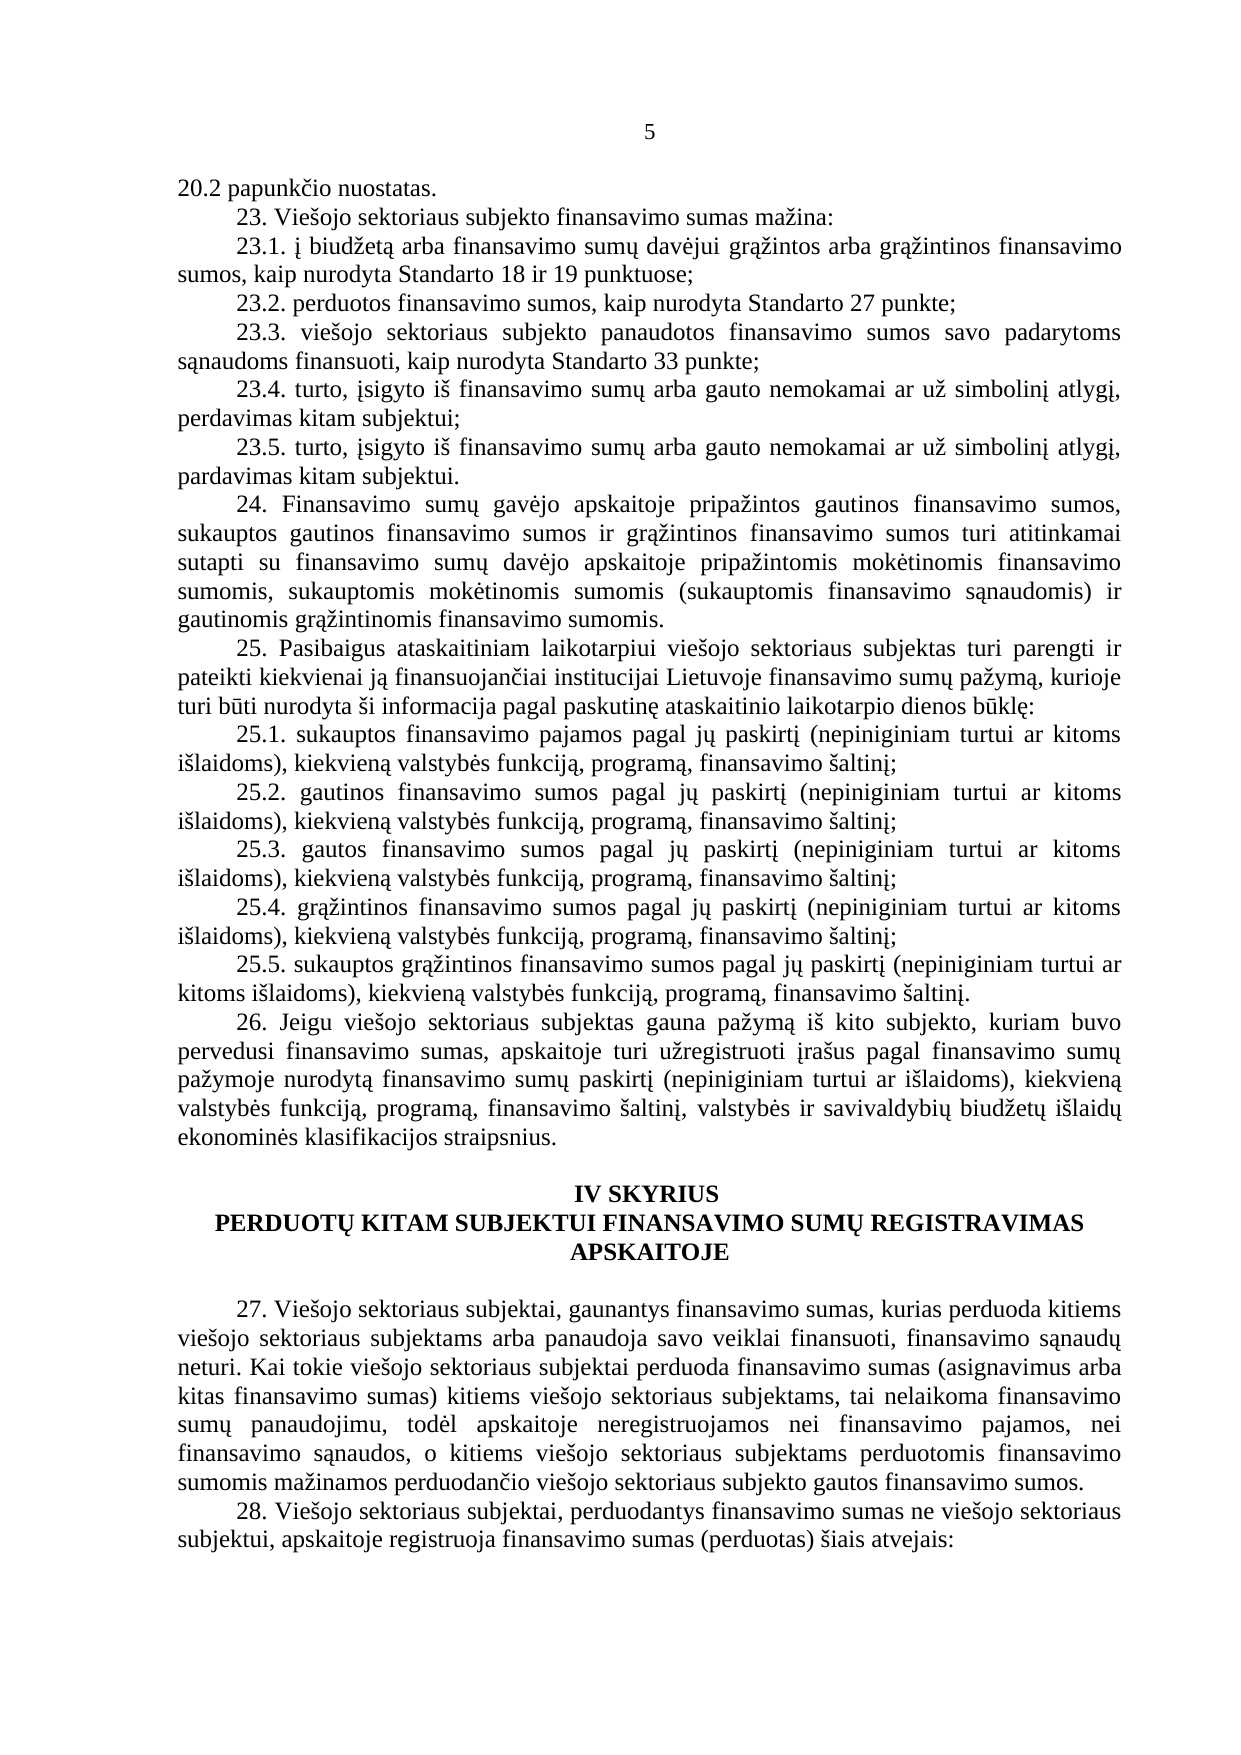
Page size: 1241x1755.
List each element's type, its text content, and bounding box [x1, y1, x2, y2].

text 24. Finansavimo sumų gavėjo apskaitoje pripažintos gautinos finansavimo sumos, sukauptos gautinos finansavimo sumos ir grąžintinos finansavimo sumos turi atitinkamai sutapti su finansavimo sumų davėjo apskaitoje pripažintomis mokėtinomis finansavimo sumomis, sukauptomis mokėtinomis sumomis (sukauptomis finansavimo sąnaudomis) ir gautinomis grąžintinomis finansavimo sumomis. [177, 489, 1122, 633]
text 25.2. gautinos finansavimo sumos pagal jų paskirtį (nepiniginiam turtui ar kitoms išlaidoms), kiekvieną valstybės funkciją, programą, finansavimo šaltinį; [177, 777, 1122, 834]
text 25.5. sukauptos grąžintinos finansavimo sumos pagal jų paskirtį (nepiniginiam turtui ar kitoms išlaidoms), kiekvieną valstybės funkciją, programą, finansavimo šaltinį. [177, 949, 1122, 1007]
text 26. Jeigu viešojo sektoriaus subjektas gauna pažymą iš kito subjekto, kuriam buvo pervedusi finansavimo sumas, apskaitoje turi užregistruoti įrašus pagal finansavimo sumų pažymoje nurodytą finansavimo sumų paskirtį (nepiniginiam turtui ar išlaidoms), kiekvieną valstybės funkciją, programą, finansavimo šaltinį, valstybės ir savivaldybių biudžetų išlaidų ekonominės klasifikacijos straipsnius. [177, 1007, 1122, 1151]
text 28. Viešojo sektoriaus subjektai, perduodantys finansavimo sumas ne viešojo sektoriaus subjektui, apskaitoje registruoja finansavimo sumas (perduotas) šiais atvejais: [177, 1496, 1122, 1553]
text 23.2. perduotos finansavimo sumos, kaip nurodyta Standarto 27 punkte; [177, 288, 1122, 317]
text 23.3. viešojo sektoriaus subjekto panaudotos finansavimo sumos savo padarytoms sąnaudoms finansuoti, kaip nurodyta Standarto 33 punkte; [177, 317, 1122, 374]
text 25. Pasibaigus ataskaitiniam laikotarpiui viešojo sektoriaus subjektas turi parengti ir pateikti kiekvienai ją finansuojančiai institucijai Lietuvoje finansavimo sumų pažymą, kurioje turi būti nurodyta ši informacija pagal paskutinę ataskaitinio laikotarpio dienos būklę: [177, 633, 1122, 719]
text 23.4. turto, įsigyto iš finansavimo sumų arba gauto nemokamai ar už simbolinį atlygį, perdavimas kitam subjektui; [177, 374, 1122, 432]
text 25.4. grąžintinos finansavimo sumos pagal jų paskirtį (nepiniginiam turtui ar kitoms išlaidoms), kiekvieną valstybės funkciją, programą, finansavimo šaltinį; [177, 892, 1122, 949]
text 23.1. į biudžetą arba finansavimo sumų davėjui grąžintos arba grąžintinos finansavimo sumos, kaip nurodyta Standarto 18 ir 19 punktuose; [177, 231, 1122, 288]
text 23.5. turto, įsigyto iš finansavimo sumų arba gauto nemokamai ar už simbolinį atlygį, pardavimas kitam subjektui. [177, 432, 1122, 489]
text 23. Viešojo sektoriaus subjekto finansavimo sumas mažina: [177, 202, 1122, 231]
text PERDUOTŲ KITAM SUBJEKTUI FINANSAVIMO SUMŲ REGISTRAVIMAS APSKAITOJE [177, 1208, 1122, 1266]
text 25.3. gautos finansavimo sumos pagal jų paskirtį (nepiniginiam turtui ar kitoms išlaidoms), kiekvieną valstybės funkciją, programą, finansavimo šaltinį; [177, 834, 1122, 892]
text 20.2 papunkčio nuostatas. [177, 173, 1122, 202]
text 27. Viešojo sektoriaus subjektai, gaunantys finansavimo sumas, kurias perduoda kitiems viešojo sektoriaus subjektams arba panaudoja savo veiklai finansuoti, finansavimo sąnaudų neturi. Kai tokie viešojo sektoriaus subjektai perduoda finansavimo sumas (asignavimus arba kitas finansavimo sumas) kitiems viešojo sektoriaus subjektams, tai nelaikoma finansavimo sumų panaudojimu, todėl apskaitoje neregistruojamos nei finansavimo pajamos, nei finansavimo sąnaudos, o kitiems viešojo sektoriaus subjektams perduotomis finansavimo sumomis mažinamos perduodančio viešojo sektoriaus subjekto gautos finansavimo sumos. [177, 1294, 1122, 1496]
text 25.1. sukauptos finansavimo pajamos pagal jų paskirtį (nepiniginiam turtui ar kitoms išlaidoms), kiekvieną valstybės funkciją, programą, finansavimo šaltinį; [177, 719, 1122, 777]
text Iv SKYRIUS [177, 1179, 1122, 1208]
